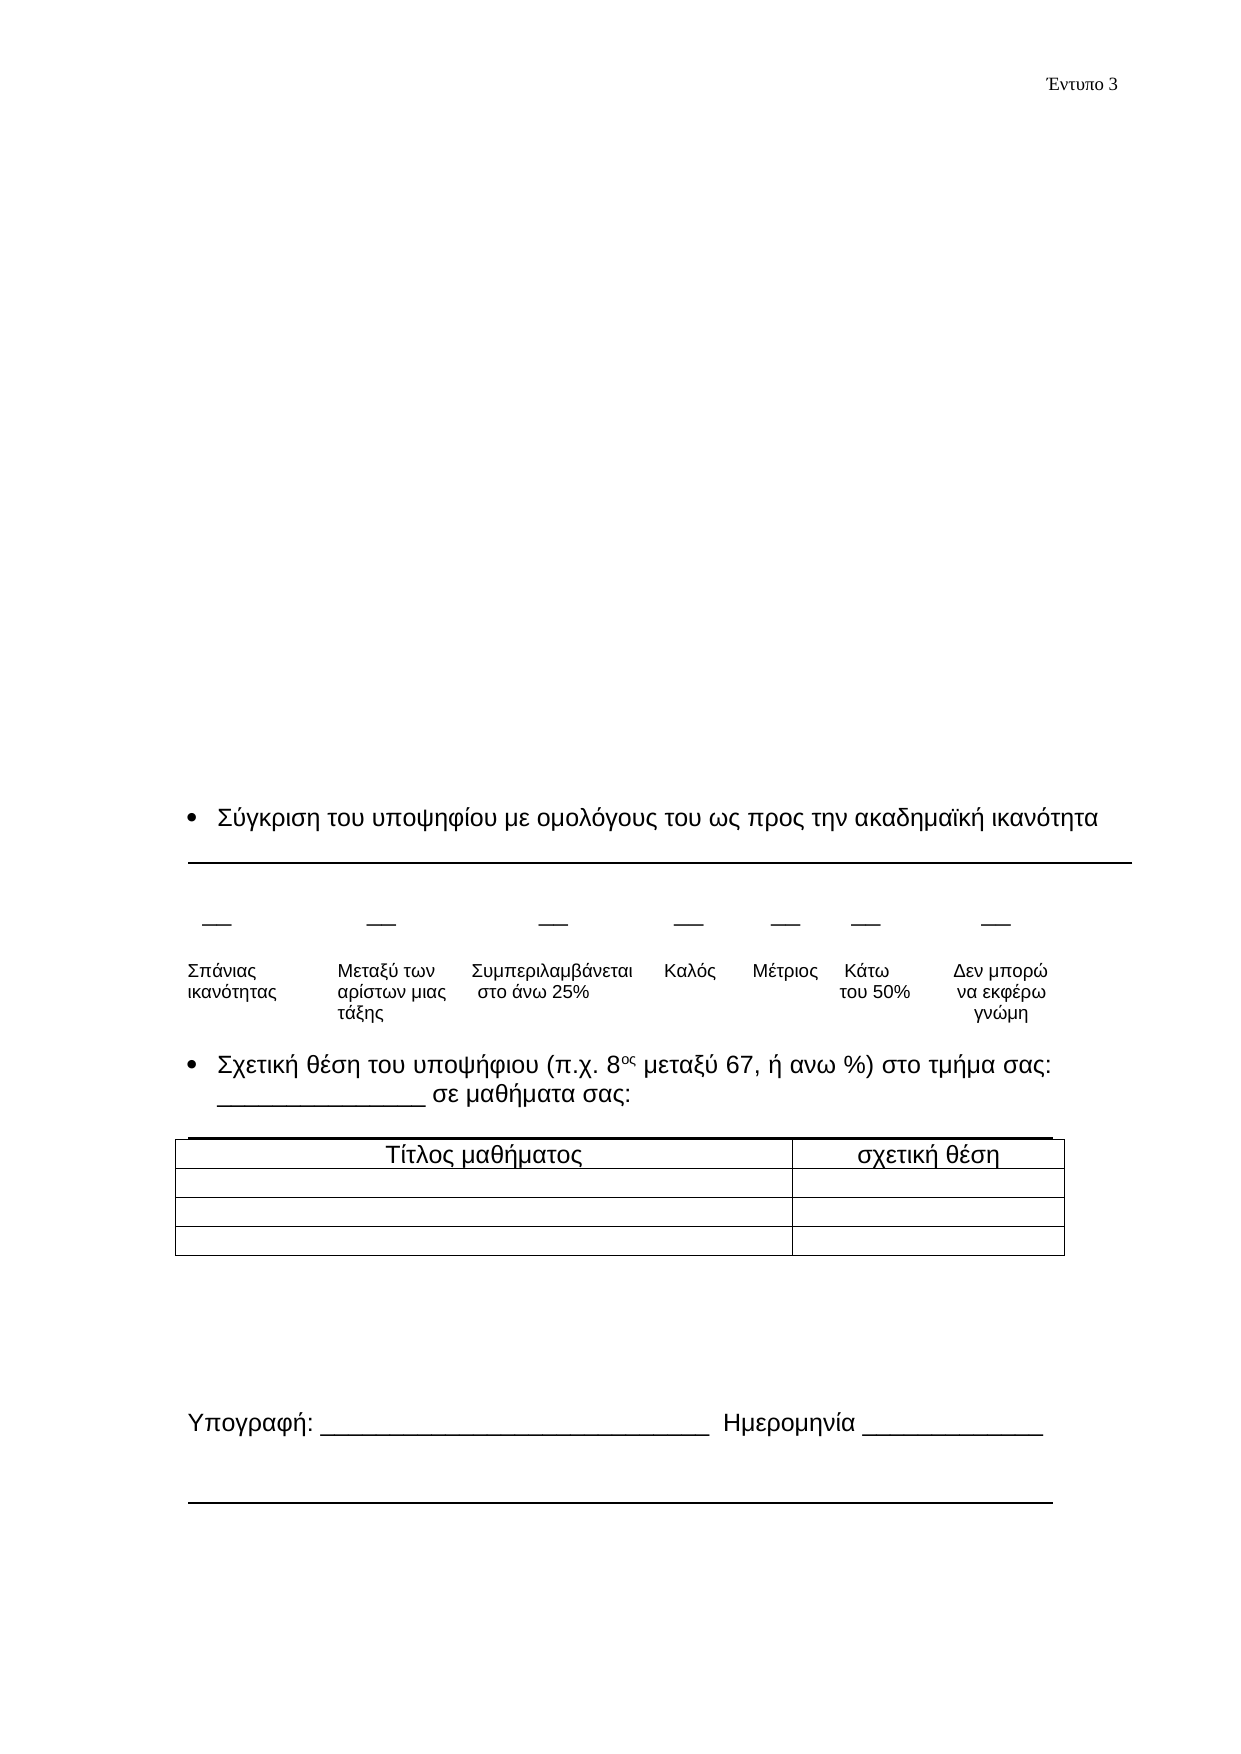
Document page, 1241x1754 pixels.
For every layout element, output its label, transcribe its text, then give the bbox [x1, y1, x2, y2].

table_cell [793, 1169, 1064, 1197]
table_cell [793, 1227, 1064, 1254]
table_header σχετική θέση [793, 1140, 1064, 1168]
table_cell [176, 1227, 792, 1254]
table_cell [793, 1198, 1064, 1226]
text __ __ __ __ __ __ __ [187, 896, 1053, 928]
text Υπογραφή: ____________________________ Ημερομηνία _____________ [187, 1409, 1053, 1504]
table_header Τίτλος μαθήματος [176, 1140, 792, 1168]
list Σύγκριση του υποψηφίου με ομολόγους του ως προς την ακαδημαϊκή ικανότητα [187, 803, 1132, 832]
table_cell [176, 1169, 792, 1197]
text Σπάνιας Μεταξύ των Συμπεριλαμβάνεται Καλός Μέτριος Κάτω Δεν μπορώ [187, 961, 1053, 982]
list Σχετική θέση του υποψήφιου (π.χ. 8ος μεταξύ 67, ή ανω %) στο τμήμα σας: _______________ σε μαθήματα σας: [187, 1051, 1053, 1107]
text τάξης γνώμη [187, 1002, 1053, 1023]
table_cell [176, 1198, 792, 1226]
text ικανότητας αρίστων μιας στο άνω 25% του 50% να εκφέρω [187, 982, 1053, 1002]
